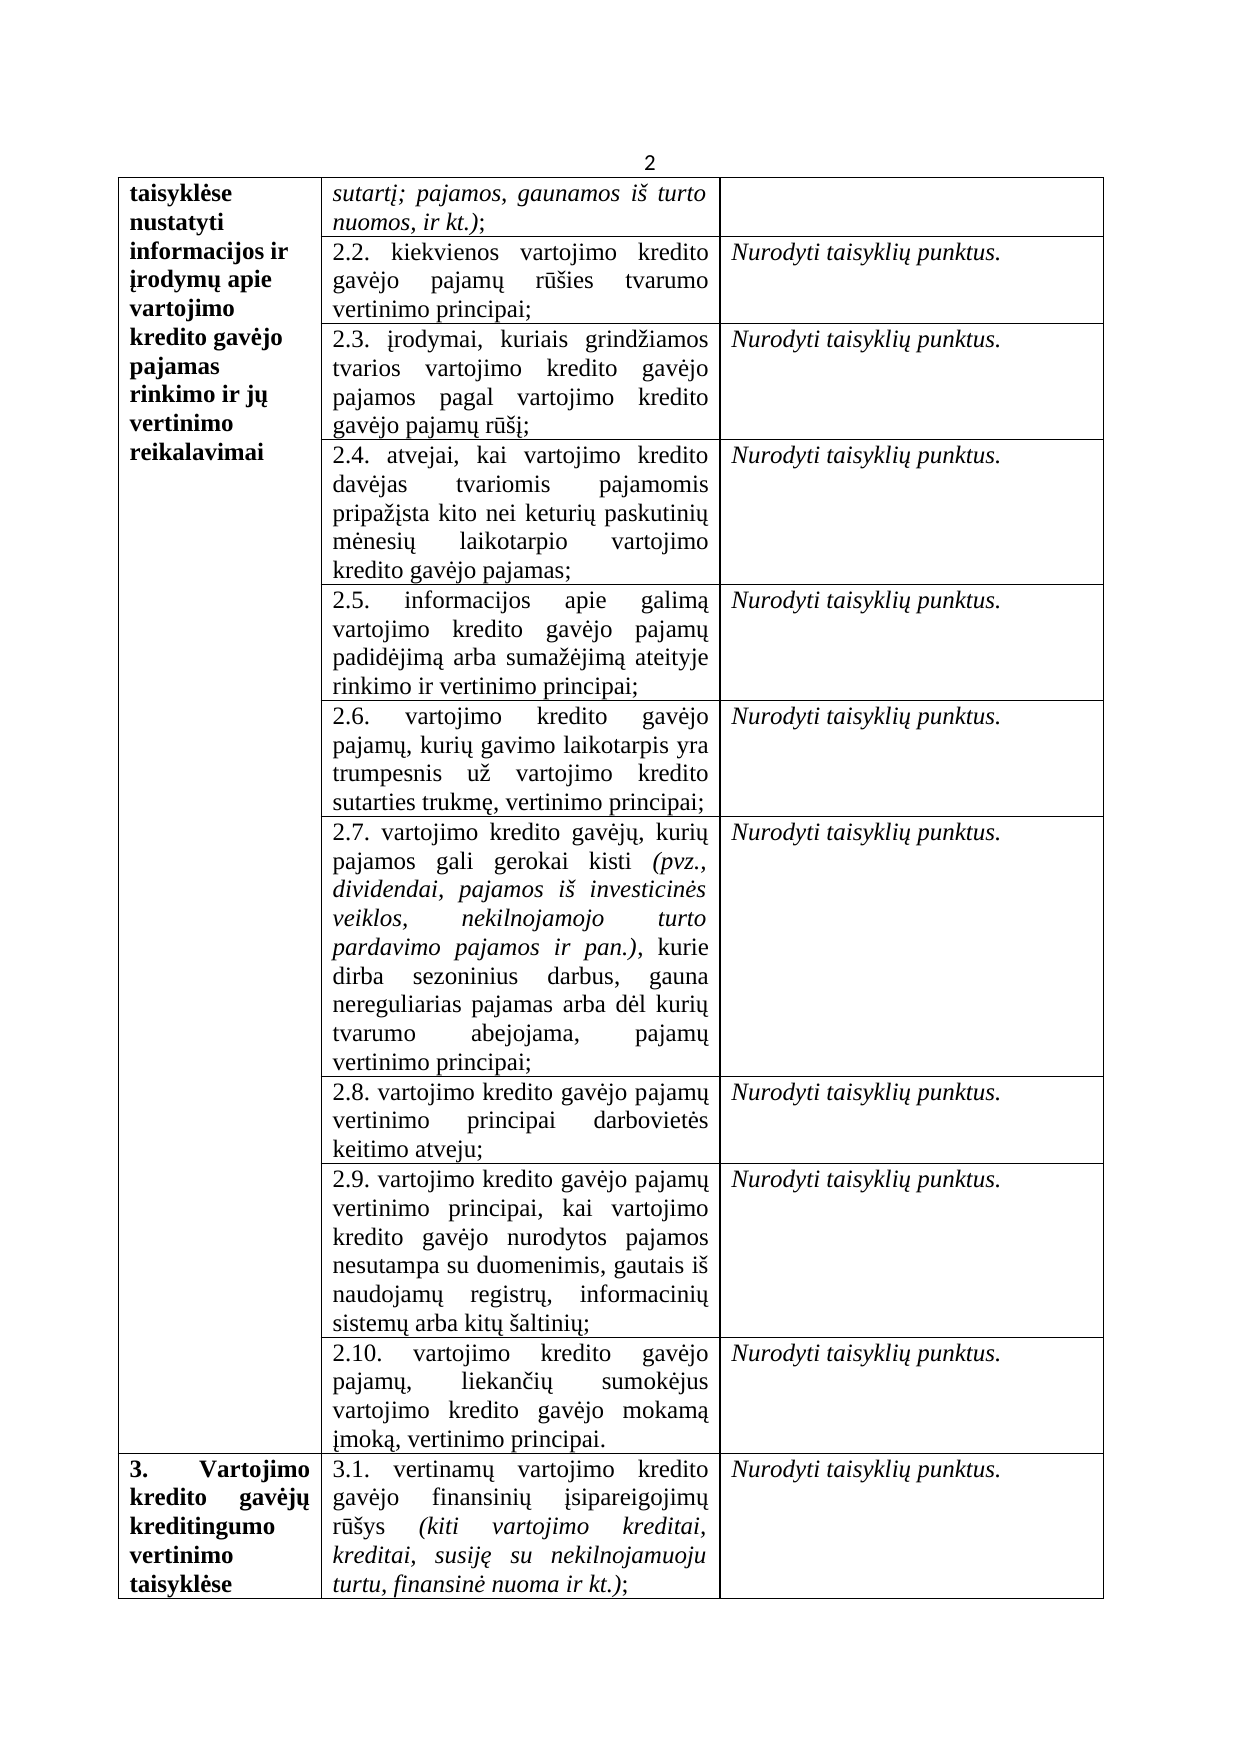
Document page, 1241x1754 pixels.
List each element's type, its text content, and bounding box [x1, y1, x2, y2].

table_cell Nurodyti taisyklių punktus. [721, 817, 1103, 1076]
table_cell [721, 178, 1103, 236]
table_cell 3.1. vertinamų vartojimo kredito gavėjo finansinių įsipareigojimų rūšys (kiti vartojimo kreditai, kreditai, susiję su nekilnojamuoju turtu, finansinė nuoma ir kt.); [322, 1454, 719, 1597]
table_cell Nurodyti taisyklių punktus. [721, 1164, 1103, 1337]
table_cell 2.6. vartojimo kredito gavėjo pajamų, kurių gavimo laikotarpis yra trumpesnis už vartojimo kredito sutarties trukmę, vertinimo principai; [322, 701, 719, 816]
table_cell 2.8. vartojimo kredito gavėjo pajamų vertinimo principai darbovietės keitimo atveju; [322, 1077, 719, 1163]
table_cell 2.3. įrodymai, kuriais grindžiamos tvarios vartojimo kredito gavėjo pajamos pagal vartojimo kredito gavėjo pajamų rūšį; [322, 324, 719, 439]
table_cell Nurodyti taisyklių punktus. [721, 585, 1103, 700]
table_cell 2.4. atvejai, kai vartojimo kredito davėjas tvariomis pajamomis pripažįsta kito nei keturių paskutinių mėnesių laikotarpio vartojimo kredito gavėjo pajamas; [322, 440, 719, 584]
table_cell Nurodyti taisyklių punktus. [721, 1338, 1103, 1453]
table_cell 2.2. kiekvienos vartojimo kredito gavėjo pajamų rūšies tvarumo vertinimo principai; [322, 237, 719, 323]
table_cell Nurodyti taisyklių punktus. [721, 237, 1103, 323]
table_cell 2.5. informacijos apie galimą vartojimo kredito gavėjo pajamų padidėjimą arba sumažėjimą ateityje rinkimo ir vertinimo principai; [322, 585, 719, 700]
table_cell taisyklėse nustatyti informacijos ir įrodymų apie vartojimo kredito gavėjo pajamas rinkimo ir jų vertinimo reikalavimai [119, 178, 321, 1453]
table_cell 3. Vartojimo kredito gavėjų kreditingumo vertinimo taisyklėse [119, 1454, 321, 1597]
table_cell Nurodyti taisyklių punktus. [721, 1454, 1103, 1597]
table_cell Nurodyti taisyklių punktus. [721, 440, 1103, 584]
table_cell 2.9. vartojimo kredito gavėjo pajamų vertinimo principai, kai vartojimo kredito gavėjo nurodytos pajamos nesutampa su duomenimis, gautais iš naudojamų registrų, informacinių sistemų arba kitų šaltinių; [322, 1164, 719, 1337]
table_cell Nurodyti taisyklių punktus. [721, 1077, 1103, 1163]
table_cell Nurodyti taisyklių punktus. [721, 324, 1103, 439]
table_cell sutartį; pajamos, gaunamos iš turto nuomos, ir kt.); [322, 178, 719, 236]
table_cell 2.7. vartojimo kredito gavėjų, kurių pajamos gali gerokai kisti (pvz., dividendai, pajamos iš investicinės veiklos, nekilnojamojo turto pardavimo pajamos ir pan.), kurie dirba sezoninius darbus, gauna nereguliarias pajamas arba dėl kurių tvarumo abejojama, pajamų vertinimo principai; [322, 817, 719, 1076]
table_cell 2.10. vartojimo kredito gavėjo pajamų, liekančių sumokėjus vartojimo kredito gavėjo mokamą įmoką, vertinimo principai. [322, 1338, 719, 1453]
table_cell Nurodyti taisyklių punktus. [721, 701, 1103, 816]
